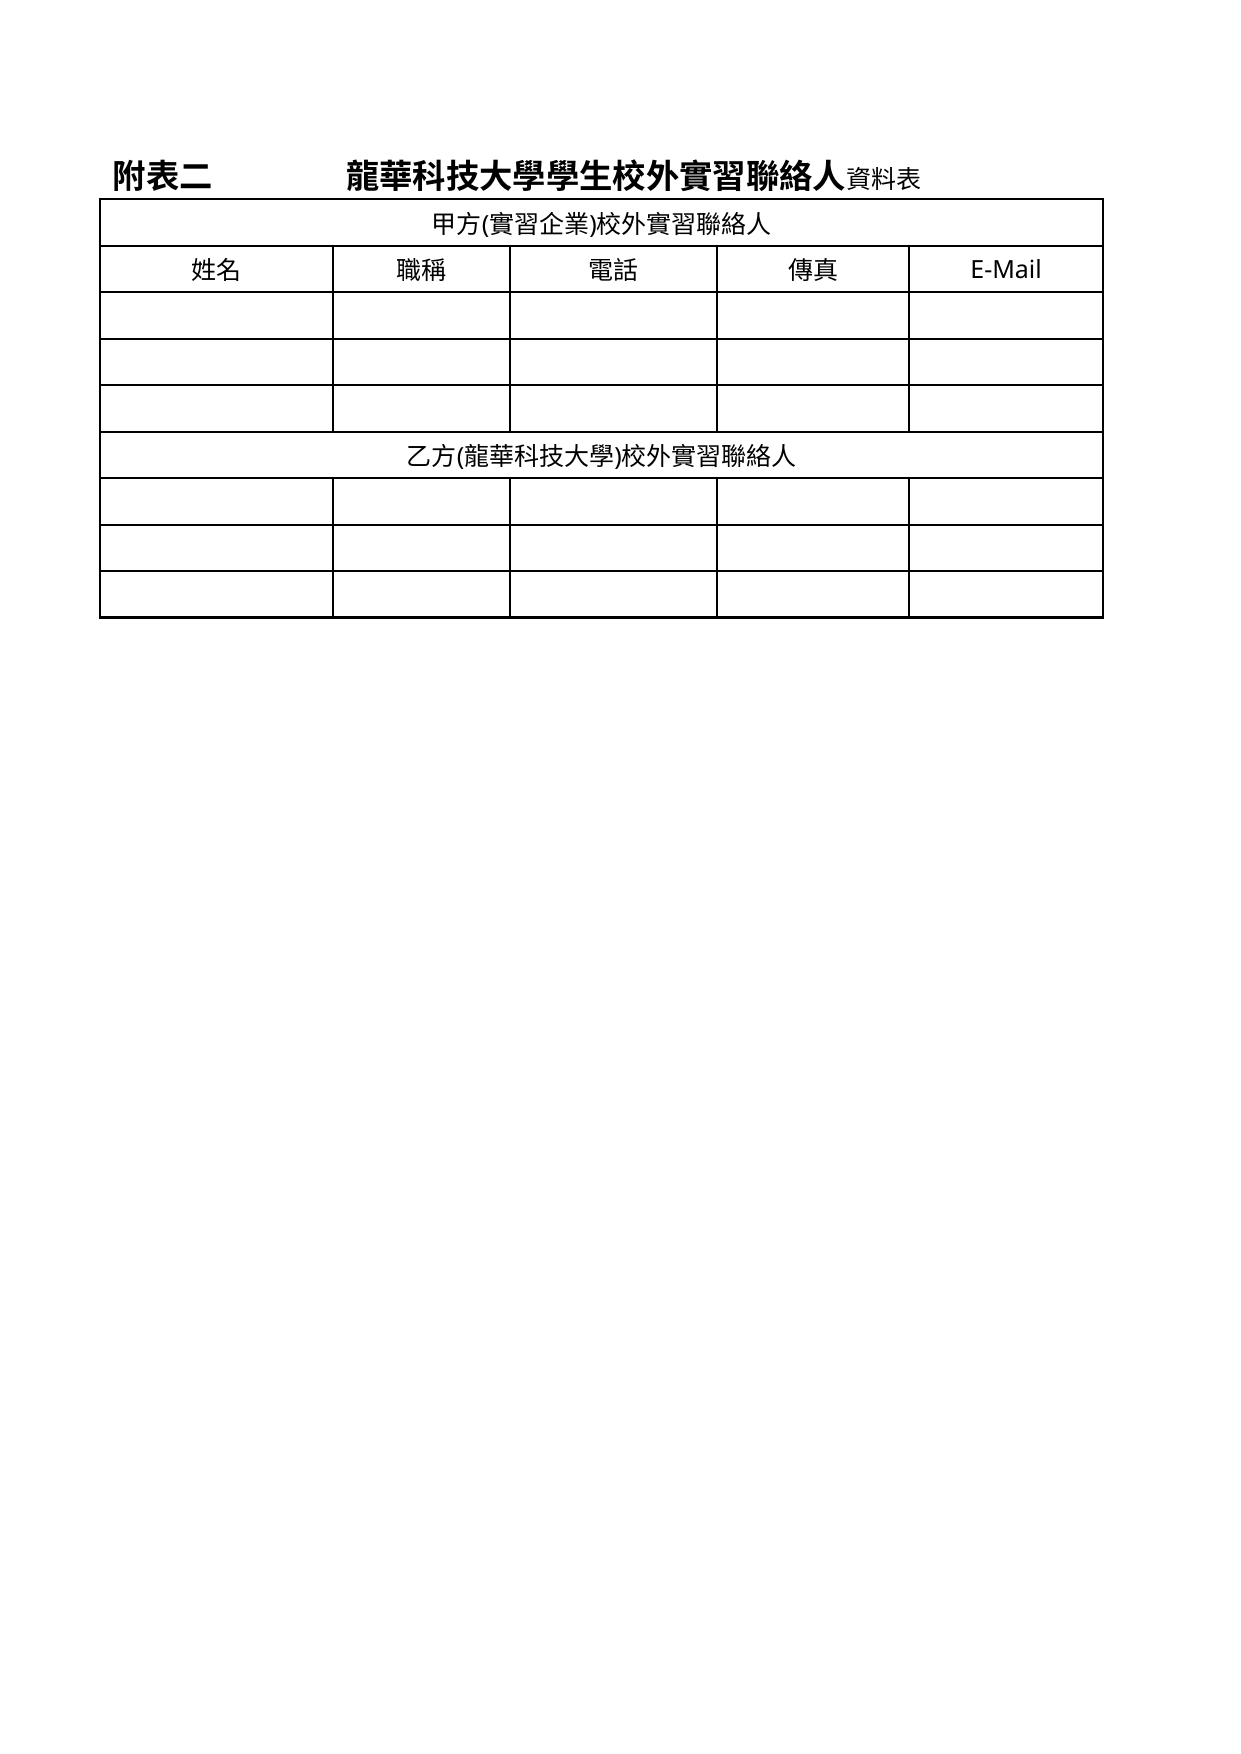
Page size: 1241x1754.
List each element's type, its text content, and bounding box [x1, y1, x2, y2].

table_cell [334, 386, 509, 431]
table_cell 傳真 [718, 247, 908, 291]
table_cell [718, 340, 908, 384]
table_cell [718, 479, 908, 523]
text 附表二 龍華科技大學學生校外實習聯絡人資料表 [112, 150, 1128, 198]
table_cell [910, 526, 1102, 570]
table_cell [101, 293, 332, 338]
table_cell [511, 526, 716, 570]
table_cell [101, 386, 332, 431]
table_cell [910, 572, 1102, 616]
table_cell [334, 293, 509, 338]
table_cell [910, 340, 1102, 384]
table_cell [334, 479, 509, 523]
table_cell 姓名 [101, 247, 332, 291]
table_cell [718, 293, 908, 338]
table_header 甲方(實習企業)校外實習聯絡人 [101, 200, 1102, 245]
table_cell [101, 526, 332, 570]
table_cell [101, 572, 332, 616]
table_cell [511, 572, 716, 616]
table_cell [334, 526, 509, 570]
table_cell 職稱 [334, 247, 509, 291]
table_cell [334, 340, 509, 384]
table_cell [910, 293, 1102, 338]
table_cell [334, 572, 509, 616]
table_cell [718, 386, 908, 431]
table_cell [718, 526, 908, 570]
table_cell [511, 386, 716, 431]
table_cell [511, 293, 716, 338]
table_cell [511, 340, 716, 384]
table_cell [910, 386, 1102, 431]
table_cell [101, 479, 332, 523]
table_cell 電話 [511, 247, 716, 291]
table_cell E-Mail [910, 247, 1102, 291]
table_cell [511, 479, 716, 523]
table_cell [101, 340, 332, 384]
table_cell 乙方(龍華科技大學)校外實習聯絡人 [101, 433, 1102, 477]
table_cell [910, 479, 1102, 523]
table_cell [718, 572, 908, 616]
